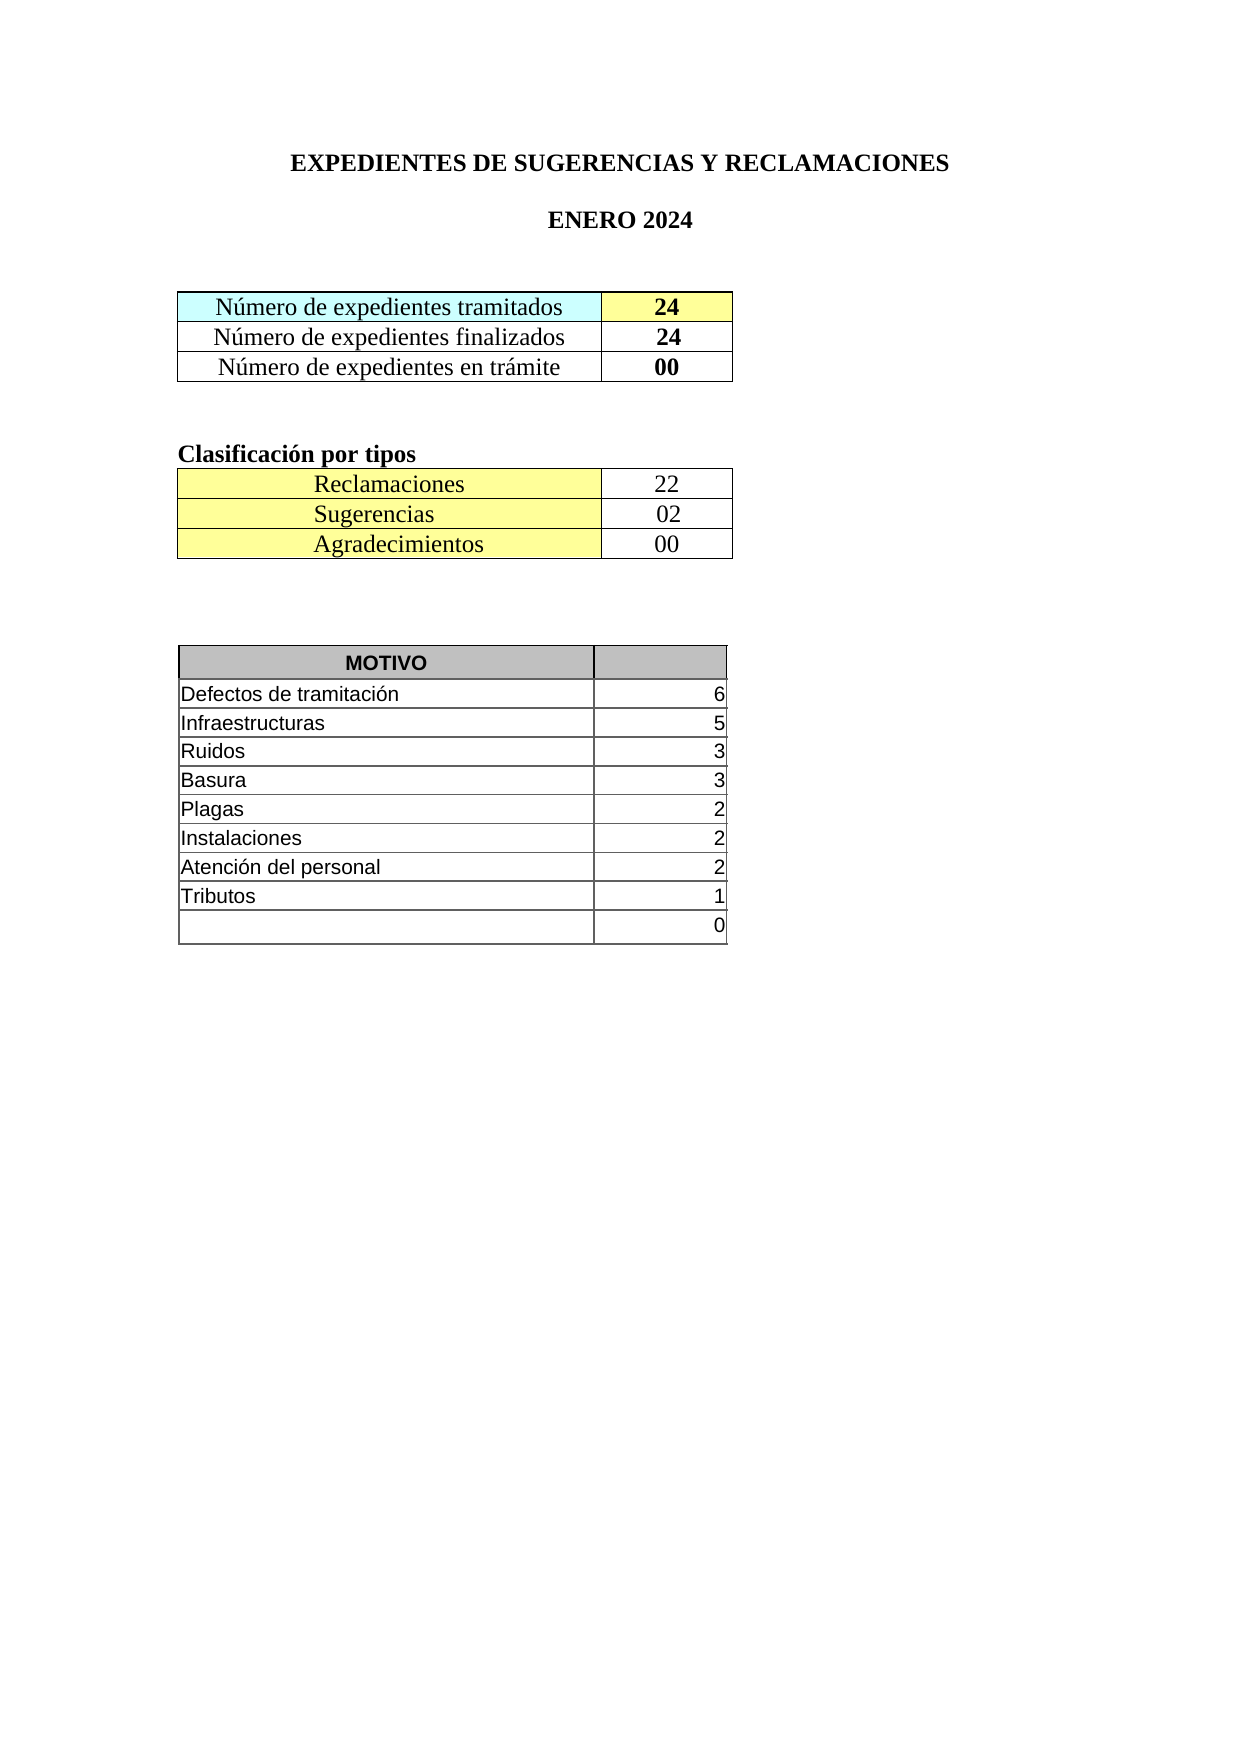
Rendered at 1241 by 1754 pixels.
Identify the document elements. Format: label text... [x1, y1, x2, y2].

table_header Reclamaciones [178, 469, 601, 498]
table_cell Basura [180, 767, 593, 794]
table_cell 1 [595, 882, 726, 909]
table_cell Defectos de tramitación [180, 680, 593, 707]
table_header 22 [602, 469, 732, 498]
table_header Número de expedientes tramitados [178, 293, 601, 321]
table_cell 3 [595, 738, 726, 765]
table_cell Atención del personal [180, 853, 593, 880]
table_cell 2 [595, 853, 726, 880]
table_header [595, 646, 726, 678]
table_cell Sugerencias [178, 499, 601, 528]
table_cell Agradecimientos [178, 529, 601, 557]
table_cell Infraestructuras [180, 709, 593, 736]
text EXPEDIENTES DE SUGERENCIAS Y RECLAMACIONES [177, 148, 1063, 176]
text Clasificación por tipos [177, 439, 1063, 468]
table_cell 02 [602, 499, 732, 528]
table_header MOTIVO [180, 646, 593, 678]
table_cell Plagas [180, 795, 593, 823]
table_header 24 [602, 293, 732, 321]
table_cell Ruidos [180, 738, 593, 765]
table_cell 00 [602, 352, 732, 381]
table_cell Tributos [180, 882, 593, 909]
table_cell Número de expedientes finalizados [178, 322, 601, 351]
table_cell 2 [595, 824, 726, 851]
table_cell 24 [602, 322, 732, 351]
table_cell 6 [595, 680, 726, 707]
table_cell 5 [595, 709, 726, 736]
text ENERO 2024 [177, 205, 1063, 234]
table_cell Número de expedientes en trámite [178, 352, 601, 381]
table_cell 3 [595, 767, 726, 794]
table_cell 0 [595, 911, 726, 943]
table_cell Instalaciones [180, 824, 593, 851]
table_cell [180, 911, 593, 943]
table_cell 2 [595, 795, 726, 823]
table_cell 00 [602, 529, 732, 557]
